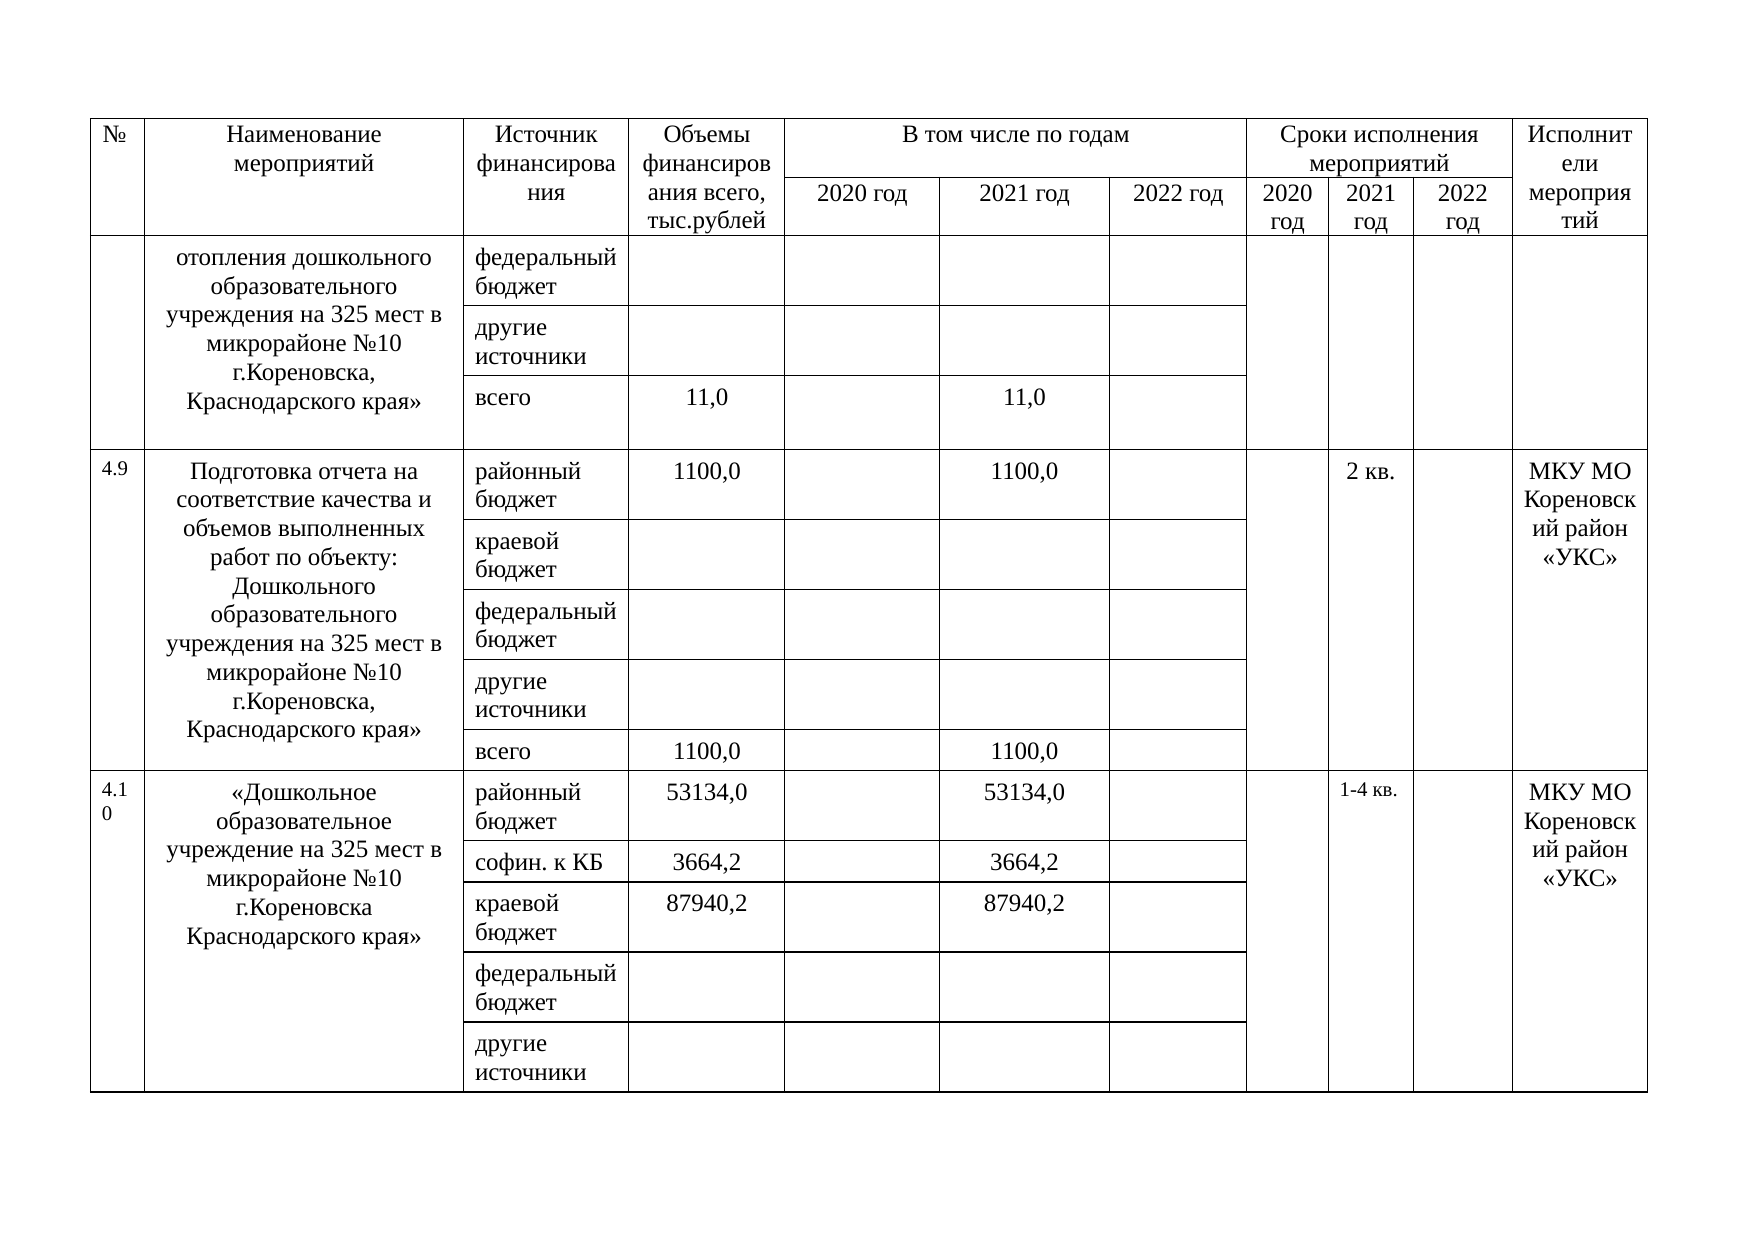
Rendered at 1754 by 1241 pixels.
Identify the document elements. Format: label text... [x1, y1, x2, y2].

table_cell отопления дошкольного образовательного учреждения на 325 мест в микрорайоне №10 г.Кореновска, Краснодарского края» [145, 236, 463, 449]
table_cell 53134,0 [940, 771, 1109, 840]
table_cell [1110, 306, 1246, 375]
table_cell 3664,2 [940, 841, 1109, 881]
table_cell федеральный бюджет [464, 236, 628, 305]
table_cell [1110, 660, 1246, 729]
table_cell [785, 590, 939, 659]
table_cell 3664,2 [629, 841, 784, 881]
table_cell 1100,0 [940, 730, 1109, 770]
table_cell [1110, 771, 1246, 840]
table_cell другие источники [464, 306, 628, 375]
table_cell [1247, 771, 1328, 1091]
table_header Исполнители мероприятий (муниципальный заказчик) [1513, 119, 1647, 235]
table_cell [785, 1023, 939, 1091]
table_cell другие источники [464, 1023, 628, 1091]
table_cell 2022 год [1110, 178, 1246, 235]
table_cell [1329, 236, 1413, 449]
table_cell 1100,0 [629, 450, 784, 519]
table_cell [785, 450, 939, 519]
table_cell 2 кв. [1329, 450, 1413, 770]
table_cell [1110, 730, 1246, 770]
table_cell 87940,2 [629, 883, 784, 951]
table_header Наименование мероприятий [145, 119, 463, 235]
table_cell 2021 год [940, 178, 1109, 235]
table_cell [940, 236, 1109, 305]
table_cell софин. к КБ [464, 841, 628, 881]
table_cell [1110, 883, 1246, 951]
table_cell [785, 953, 939, 1021]
table_cell [1414, 450, 1512, 770]
table_cell [785, 841, 939, 881]
table_cell районный бюджет [464, 450, 628, 519]
table_cell [91, 236, 144, 449]
table_cell федеральный бюджет [464, 953, 628, 1021]
table_cell 11,0 [940, 376, 1109, 449]
table_cell [785, 376, 939, 449]
table_cell [1110, 520, 1246, 589]
table_header Объемы финансирования всего, тыс.рублей [629, 119, 784, 235]
table_cell [629, 520, 784, 589]
table_cell 1-4 кв. [1329, 771, 1413, 1091]
table_cell [785, 883, 939, 951]
table_cell [785, 520, 939, 589]
table_cell [1110, 450, 1246, 519]
table_cell [1110, 841, 1246, 881]
table_cell [940, 953, 1109, 1021]
table_cell [1110, 1023, 1246, 1091]
table_cell [629, 590, 784, 659]
table_cell 87940,2 [940, 883, 1109, 951]
table_cell [785, 660, 939, 729]
table_cell федеральный бюджет [464, 590, 628, 659]
table_cell [940, 520, 1109, 589]
table_cell [1414, 771, 1512, 1091]
table_cell 4.9 [91, 450, 144, 770]
table_cell [629, 236, 784, 305]
table_cell [940, 1023, 1109, 1091]
table_cell 2021 год [1329, 178, 1413, 235]
table_cell МКУ МО Кореновский район «УКС» [1513, 450, 1647, 770]
table_cell краевой бюджет [464, 520, 628, 589]
table_cell Подготовка отчета на соответствие качества и объемов выполненных работ по объекту: Дошкольного образовательного учреждения на 325 мест в микрорайоне №10 г.Кореновска, Краснодарского края» [145, 450, 463, 770]
table_cell 2020 год [785, 178, 939, 235]
table_cell [940, 590, 1109, 659]
table_cell 11,0 [629, 376, 784, 449]
table_header № [91, 119, 144, 235]
table_cell другие источники [464, 660, 628, 729]
table_cell [785, 306, 939, 375]
table_cell [629, 1023, 784, 1091]
table_cell [629, 306, 784, 375]
table_cell [1110, 953, 1246, 1021]
table_cell [785, 730, 939, 770]
table_cell [629, 953, 784, 1021]
table_cell 1100,0 [629, 730, 784, 770]
table_header В том числе по годам [785, 119, 1246, 177]
table_cell [1414, 236, 1512, 449]
table_cell [785, 236, 939, 305]
table_cell [940, 306, 1109, 375]
table_header Источник финансирования [464, 119, 628, 235]
table_cell [785, 771, 939, 840]
table_cell 4.10 [91, 771, 144, 1091]
table_cell [629, 660, 784, 729]
table_cell МКУ МО Кореновский район «УКС» [1513, 771, 1647, 1091]
table_cell [1110, 590, 1246, 659]
table_cell 1100,0 [940, 450, 1109, 519]
table_cell [1247, 236, 1328, 449]
table_cell 2020 год [1247, 178, 1328, 235]
table_cell [940, 660, 1109, 729]
table_cell [1110, 376, 1246, 449]
table_cell [1247, 450, 1328, 770]
table_cell 53134,0 [629, 771, 784, 840]
table_cell всего [464, 730, 628, 770]
table_cell районный бюджет [464, 771, 628, 840]
table_cell [1110, 236, 1246, 305]
table_cell краевой бюджет [464, 883, 628, 951]
table_cell всего [464, 376, 628, 449]
table_cell «Дошкольное образовательное учреждение на 325 мест в микрорайоне №10 г.Кореновска Краснодарского края» [145, 771, 463, 1091]
table_header Сроки исполнения мероприятий [1247, 119, 1512, 177]
table_cell МКУ МО Кореновский район «УКС» [1513, 236, 1647, 449]
table_cell 2022 год [1414, 178, 1512, 235]
